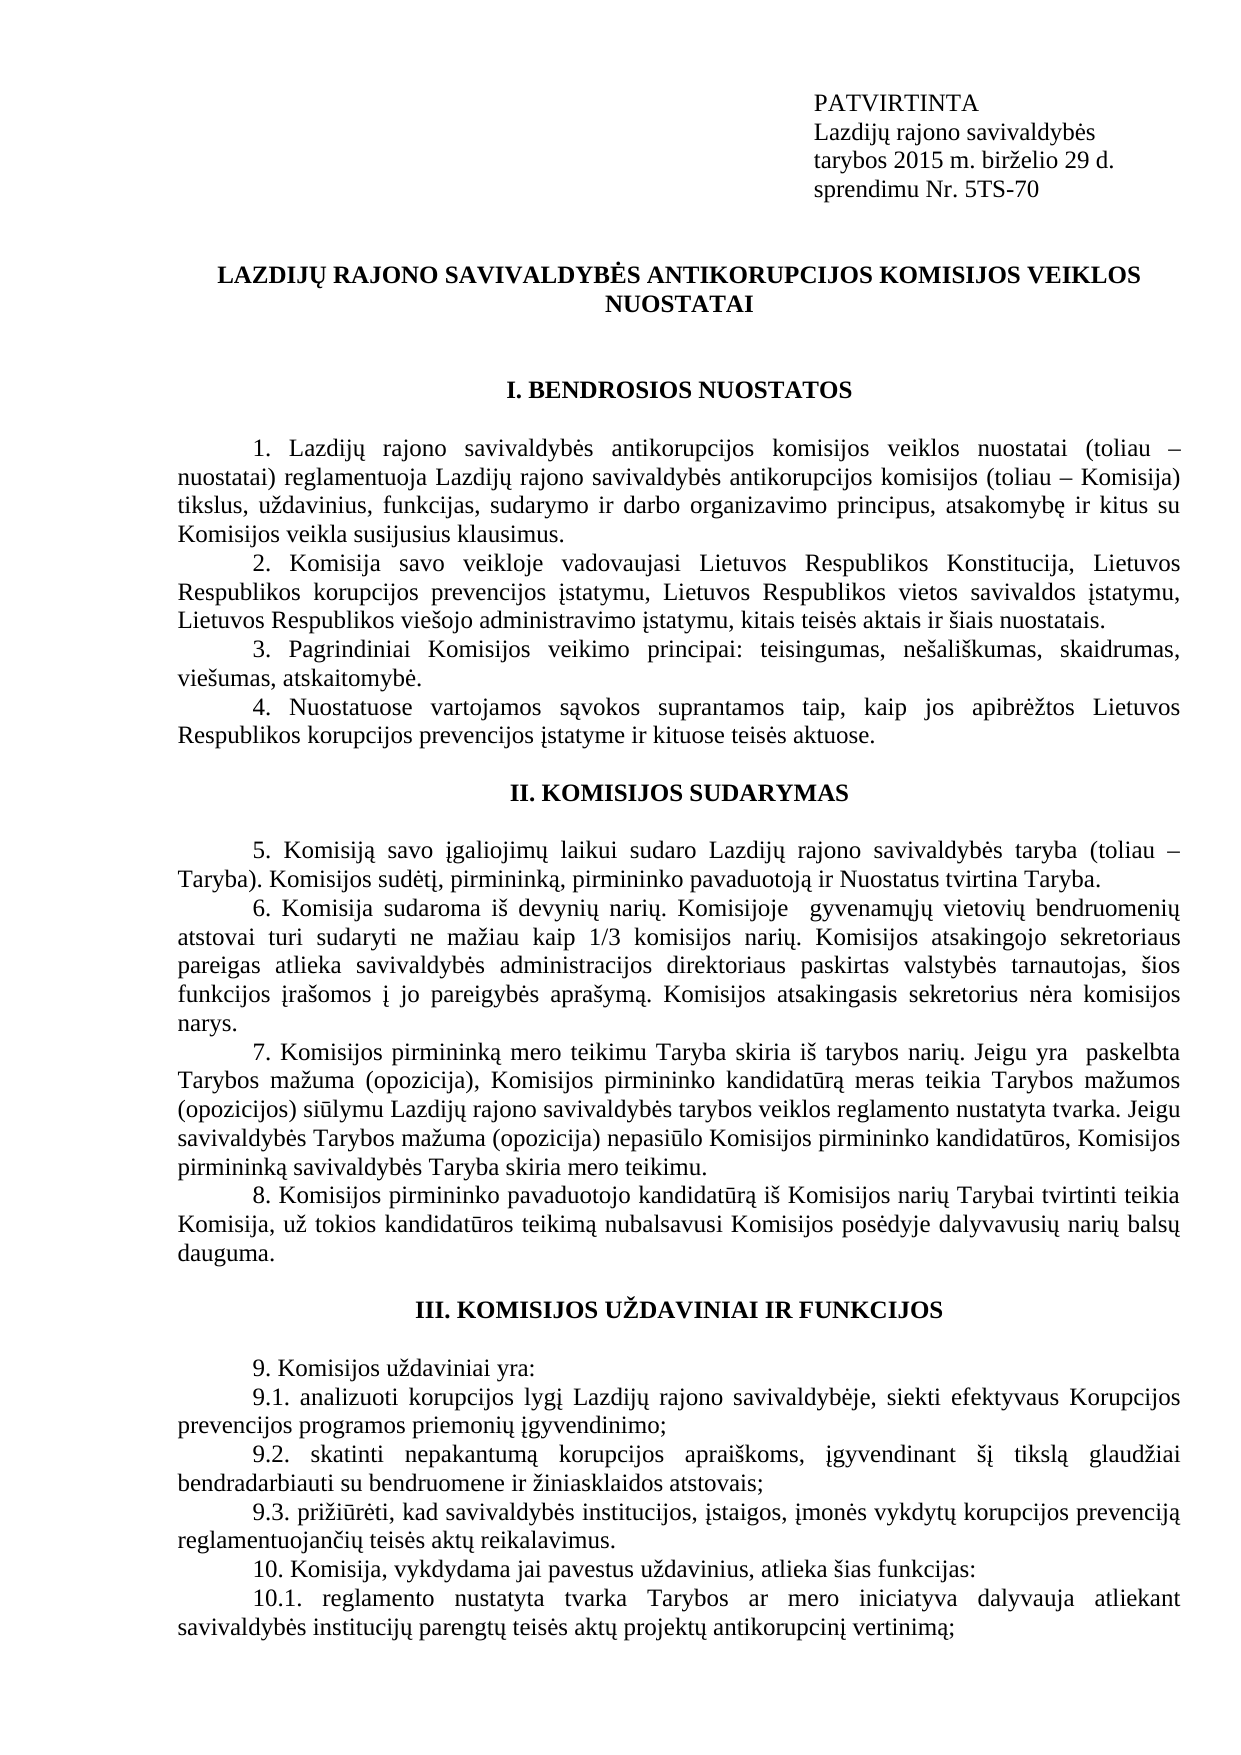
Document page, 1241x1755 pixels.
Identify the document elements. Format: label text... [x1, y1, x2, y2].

text 3. Pagrindiniai Komisijos veikimo principai: teisingumas, nešališkumas, skaidrumas, viešumas, atskaitomybė. [177, 634, 1181, 692]
text 8. Komisijos pirmininko pavaduotojo kandidatūrą iš Komisijos narių Tarybai tvirtinti teikia Komisija, už tokios kandidatūros teikimą nubalsavusi Komisijos posėdyje dalyvavusių narių balsų dauguma. [177, 1180, 1181, 1267]
text III. KOMISIJOS UŽDAVINIAI IR FUNKCIJOS [177, 1295, 1181, 1324]
text 9.1. analizuoti korupcijos lygį Lazdijų rajono savivaldybėje, siekti efektyvaus Korupcijos prevencijos programos priemonių įgyvendinimo; [177, 1382, 1181, 1439]
text sprendimu Nr. 5TS-70 [177, 174, 1181, 203]
text 6. Komisija sudaroma iš devynių narių. Komisijoje gyvenamųjų vietovių bendruomenių atstovai turi sudaryti ne mažiau kaip 1/3 komisijos narių. Komisijos atsakingojo sekretoriaus pareigas atlieka savivaldybės administracijos direktoriaus paskirtas valstybės tarnautojas, šios funkcijos įrašomos į jo pareigybės aprašymą. Komisijos atsakingasis sekretorius nėra komisijos narys. [177, 893, 1181, 1037]
text 2. Komisija savo veikloje vadovaujasi Lietuvos Respublikos Konstitucija, Lietuvos Respublikos korupcijos prevencijos įstatymu, Lietuvos Respublikos vietos savivaldos įstatymu, Lietuvos Respublikos viešojo administravimo įstatymu, kitais teisės aktais ir šiais nuostatais. [177, 548, 1181, 634]
text LAZDIJŲ RAJONO SAVIVALDYBĖS ANTIKORUPCIJOS KOMISIJOS VEIKLOS NUOSTATAI [177, 260, 1181, 318]
text Lazdijų rajono savivaldybės [177, 117, 1181, 145]
text 9.3. prižiūrėti, kad savivaldybės institucijos, įstaigos, įmonės vykdytų korupcijos prevenciją reglamentuojančių teisės aktų reikalavimus. [177, 1497, 1181, 1554]
text I. BENDROSIOS NUOSTATOS [177, 375, 1181, 404]
text II. KOMISIJOS SUDARYMAS [177, 778, 1181, 807]
text PATVIRTINTA [177, 88, 1181, 117]
text 9. Komisijos uždaviniai yra: [177, 1353, 1181, 1382]
text 1. Lazdijų rajono savivaldybės antikorupcijos komisijos veiklos nuostatai (toliau – nuostatai) reglamentuoja Lazdijų rajono savivaldybės antikorupcijos komisijos (toliau – Komisija) tikslus, uždavinius, funkcijas, sudarymo ir darbo organizavimo principus, atsakomybę ir kitus su Komisijos veikla susijusius klausimus. [177, 433, 1181, 548]
text 4. Nuostatuose vartojamos sąvokos suprantamos taip, kaip jos apibrėžtos Lietuvos Respublikos korupcijos prevencijos įstatyme ir kituose teisės aktuose. [177, 692, 1181, 749]
text 10.1. reglamento nustatyta tvarka Tarybos ar mero iniciatyva dalyvauja atliekant savivaldybės institucijų parengtų teisės aktų projektų antikorupcinį vertinimą; [177, 1583, 1181, 1640]
text tarybos 2015 m. birželio 29 d. [177, 145, 1181, 174]
text 10. Komisija, vykdydama jai pavestus uždavinius, atlieka šias funkcijas: [177, 1554, 1181, 1583]
text 9.2. skatinti nepakantumą korupcijos apraiškoms, įgyvendinant šį tikslą glaudžiai bendradarbiauti su bendruomene ir žiniasklaidos atstovais; [177, 1439, 1181, 1497]
text 5. Komisiją savo įgaliojimų laikui sudaro Lazdijų rajono savivaldybės taryba (toliau – Taryba). Komisijos sudėtį, pirmininką, pirmininko pavaduotoją ir Nuostatus tvirtina Taryba. [177, 835, 1181, 893]
text 7. Komisijos pirmininką mero teikimu Taryba skiria iš tarybos narių. Jeigu yra paskelbta Tarybos mažuma (opozicija), Komisijos pirmininko kandidatūrą meras teikia Tarybos mažumos (opozicijos) siūlymu Lazdijų rajono savivaldybės tarybos veiklos reglamento nustatyta tvarka. Jeigu savivaldybės Tarybos mažuma (opozicija) nepasiūlo Komisijos pirmininko kandidatūros, Komisijos pirmininką savivaldybės Taryba skiria mero teikimu. [177, 1037, 1181, 1180]
